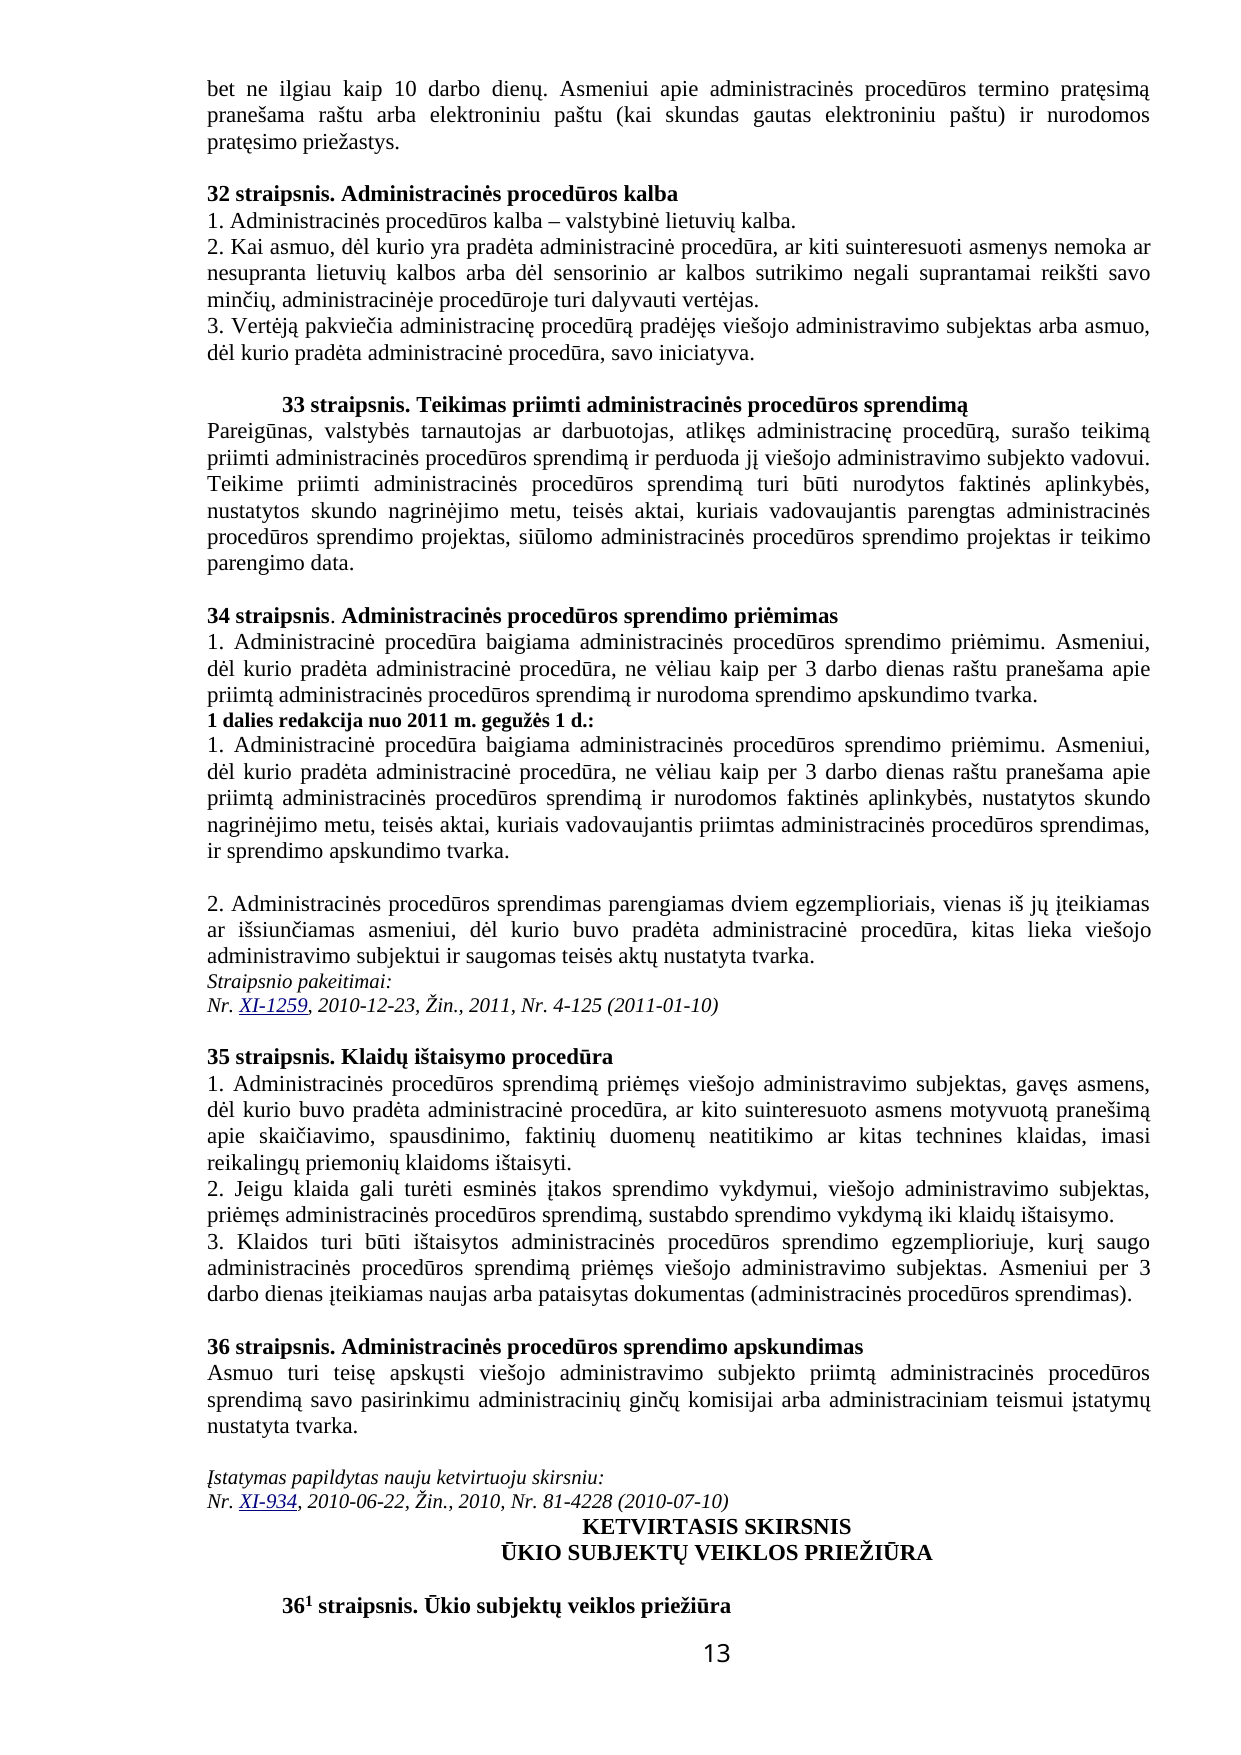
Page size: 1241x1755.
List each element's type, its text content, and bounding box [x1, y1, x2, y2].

text 33 straipsnis. Teikimas priimti administracinės procedūros sprendimą [282, 391, 1152, 418]
text 1. Administracinės procedūros kalba – valstybinė lietuvių kalba. [207, 207, 1152, 233]
text Straipsnio pakeitimai: [207, 969, 1152, 993]
text 34 straipsnis. Administracinės procedūros sprendimo priėmimas [207, 602, 1152, 628]
text 32 straipsnis. Administracinės procedūros kalba [207, 180, 1152, 207]
text 2. Administracinės procedūros sprendimas parengiamas dviem egzemplioriais, vienas iš jų įteikiamas ar išsiunčiamas asmeniui, dėl kurio buvo pradėta administracinė procedūra, kitas lieka viešojo administravimo subjektui ir saugomas teisės aktų nustatyta tvarka. [207, 890, 1152, 969]
text 1. Administracinės procedūros sprendimą priėmęs viešojo administravimo subjektas, gavęs asmens, dėl kurio buvo pradėta administracinė procedūra, ar kito suinteresuoto asmens motyvuotą pranešimą apie skaičiavimo, spausdinimo, faktinių duomenų neatitikimo ar kitas technines klaidas, imasi reikalingų priemonių klaidoms ištaisyti. [207, 1069, 1152, 1175]
text 3. Klaidos turi būti ištaisytos administracinės procedūros sprendimo egzemplioriuje, kurį saugo administracinės procedūros sprendimą priėmęs viešojo administravimo subjektas. Asmeniui per 3 darbo dienas įteikiamas naujas arba pataisytas dokumentas (administracinės procedūros sprendimas). [207, 1228, 1152, 1307]
text KETVIRTASIS SKIRSNIS [207, 1513, 1152, 1539]
text 2. Jeigu klaida gali turėti esminės įtakos sprendimo vykdymui, viešojo administravimo subjektas, priėmęs administracinės procedūros sprendimą, sustabdo sprendimo vykdymą iki klaidų ištaisymo. [207, 1175, 1152, 1228]
text Įstatymas papildytas nauju ketvirtuoju skirsniu: [207, 1465, 1152, 1489]
text ŪKIO SUBJEKTŲ VEIKLOS PRIEŽIŪRA [207, 1539, 1152, 1566]
text Nr. XI-1259, 2010-12-23, Žin., 2011, Nr. 4-125 (2011-01-10) [207, 993, 1152, 1017]
text 1 dalies redakcija nuo 2011 m. gegužės 1 d.: [207, 707, 1152, 732]
text 36 straipsnis. Administracinės procedūros sprendimo apskundimas [207, 1333, 1152, 1359]
text 1. Administracinė procedūra baigiama administracinės procedūros sprendimo priėmimu. Asmeniui, dėl kurio pradėta administracinė procedūra, ne vėliau kaip per 3 darbo dienas raštu pranešama apie priimtą administracinės procedūros sprendimą ir nurodoma sprendimo apskundimo tvarka. [207, 628, 1152, 707]
text 2. Kai asmuo, dėl kurio yra pradėta administracinė procedūra, ar kiti suinteresuoti asmenys nemoka ar nesupranta lietuvių kalbos arba dėl sensorinio ar kalbos sutrikimo negali suprantamai reikšti savo minčių, administracinėje procedūroje turi dalyvauti vertėjas. [207, 233, 1152, 312]
text Nr. XI-934, 2010-06-22, Žin., 2010, Nr. 81-4228 (2010-07-10) [207, 1489, 1152, 1513]
text 3. Vertėją pakviečia administracinę procedūrą pradėjęs viešojo administravimo subjektas arba asmuo, dėl kurio pradėta administracinė procedūra, savo iniciatyva. [207, 312, 1152, 365]
text 361 straipsnis. Ūkio subjektų veiklos priežiūra [207, 1592, 1152, 1618]
text 1. Administracinė procedūra baigiama administracinės procedūros sprendimo priėmimu. Asmeniui, dėl kurio pradėta administracinė procedūra, ne vėliau kaip per 3 darbo dienas raštu pranešama apie priimtą administracinės procedūros sprendimą ir nurodomos faktinės aplinkybės, nustatytos skundo nagrinėjimo metu, teisės aktai, kuriais vadovaujantis priimtas administracinės procedūros sprendimas, ir sprendimo apskundimo tvarka. [207, 732, 1152, 863]
text bet ne ilgiau kaip 10 darbo dienų. Asmeniui apie administracinės procedūros termino pratęsimą pranešama raštu arba elektroniniu paštu (kai skundas gautas elektroniniu paštu) ir nurodomos pratęsimo priežastys. [207, 75, 1152, 154]
text Pareigūnas, valstybės tarnautojas ar darbuotojas, atlikęs administracinę procedūrą, surašo teikimą priimti administracinės procedūros sprendimą ir perduoda jį viešojo administravimo subjekto vadovui. Teikime priimti administracinės procedūros sprendimą turi būti nurodytos faktinės aplinkybės, nustatytos skundo nagrinėjimo metu, teisės aktai, kuriais vadovaujantis parengtas administracinės procedūros sprendimo projektas, siūlomo administracinės procedūros sprendimo projektas ir teikimo parengimo data. [207, 418, 1152, 576]
text 35 straipsnis. Klaidų ištaisymo procedūra [207, 1043, 1152, 1069]
text Asmuo turi teisę apskųsti viešojo administravimo subjekto priimtą administracinės procedūros sprendimą savo pasirinkimu administracinių ginčų komisijai arba administraciniam teismui įstatymų nustatyta tvarka. [207, 1359, 1152, 1438]
